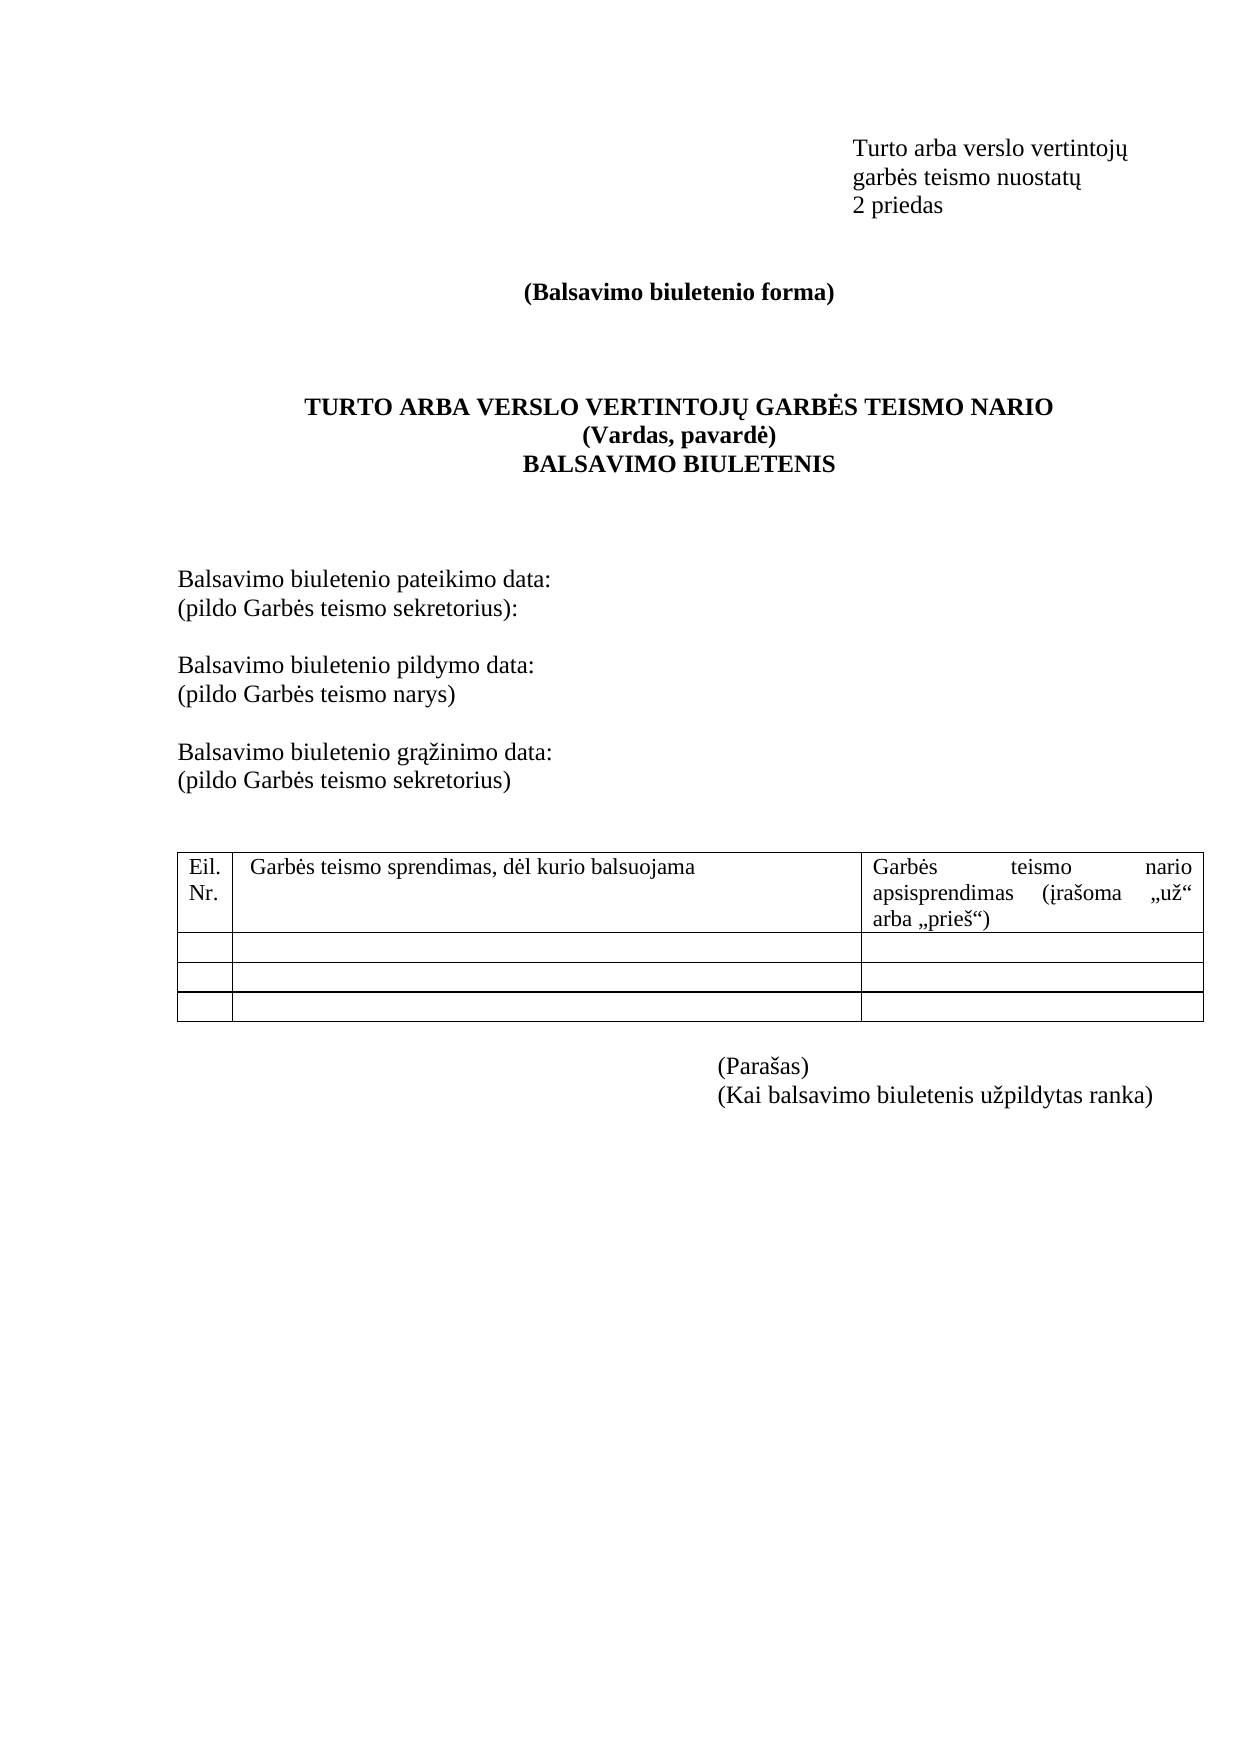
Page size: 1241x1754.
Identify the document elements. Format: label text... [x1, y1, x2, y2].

text Balsavimo biuletenio grąžinimo data: [177, 737, 1181, 765]
table_cell [178, 933, 232, 962]
text (Kai balsavimo biuletenis užpildytas ranka) [717, 1080, 1181, 1108]
table_cell [862, 993, 1203, 1021]
text (Vardas, pavardė) [177, 420, 1181, 449]
table_cell [862, 963, 1203, 991]
text (pildo Garbės teismo sekretorius) [177, 765, 1181, 794]
table_cell [233, 963, 861, 991]
table_cell [178, 963, 232, 991]
text Turto arba verslo vertintojų garbės teismo nuostatų [852, 133, 1181, 190]
table_header Garbės teismo sprendimas, dėl kurio balsuojama [233, 853, 861, 932]
table_cell [233, 993, 861, 1021]
text (pildo Garbės teismo narys) [177, 679, 1181, 708]
text TURTO ARBA VERSLO VERTINTOJŲ GARBĖS TEISMO NARIO [177, 392, 1181, 420]
text BALSAVIMO BIULETENIS [177, 449, 1181, 478]
text Balsavimo biuletenio pateikimo data: [177, 564, 1181, 593]
table_cell [862, 933, 1203, 962]
text (pildo Garbės teismo sekretorius): [177, 593, 1181, 622]
table_header Eil. Nr. [178, 853, 232, 932]
table_cell [178, 993, 232, 1021]
text 2 priedas [717, 190, 1181, 219]
table_header Garbės teismo nario apsisprendimas (įrašoma „už“ arba „prieš“) [862, 853, 1203, 932]
text (Parašas) [582, 1051, 1181, 1080]
text (Balsavimo biuletenio forma) [177, 277, 1181, 305]
text Balsavimo biuletenio pildymo data: [177, 650, 1181, 679]
table_cell [233, 933, 861, 962]
